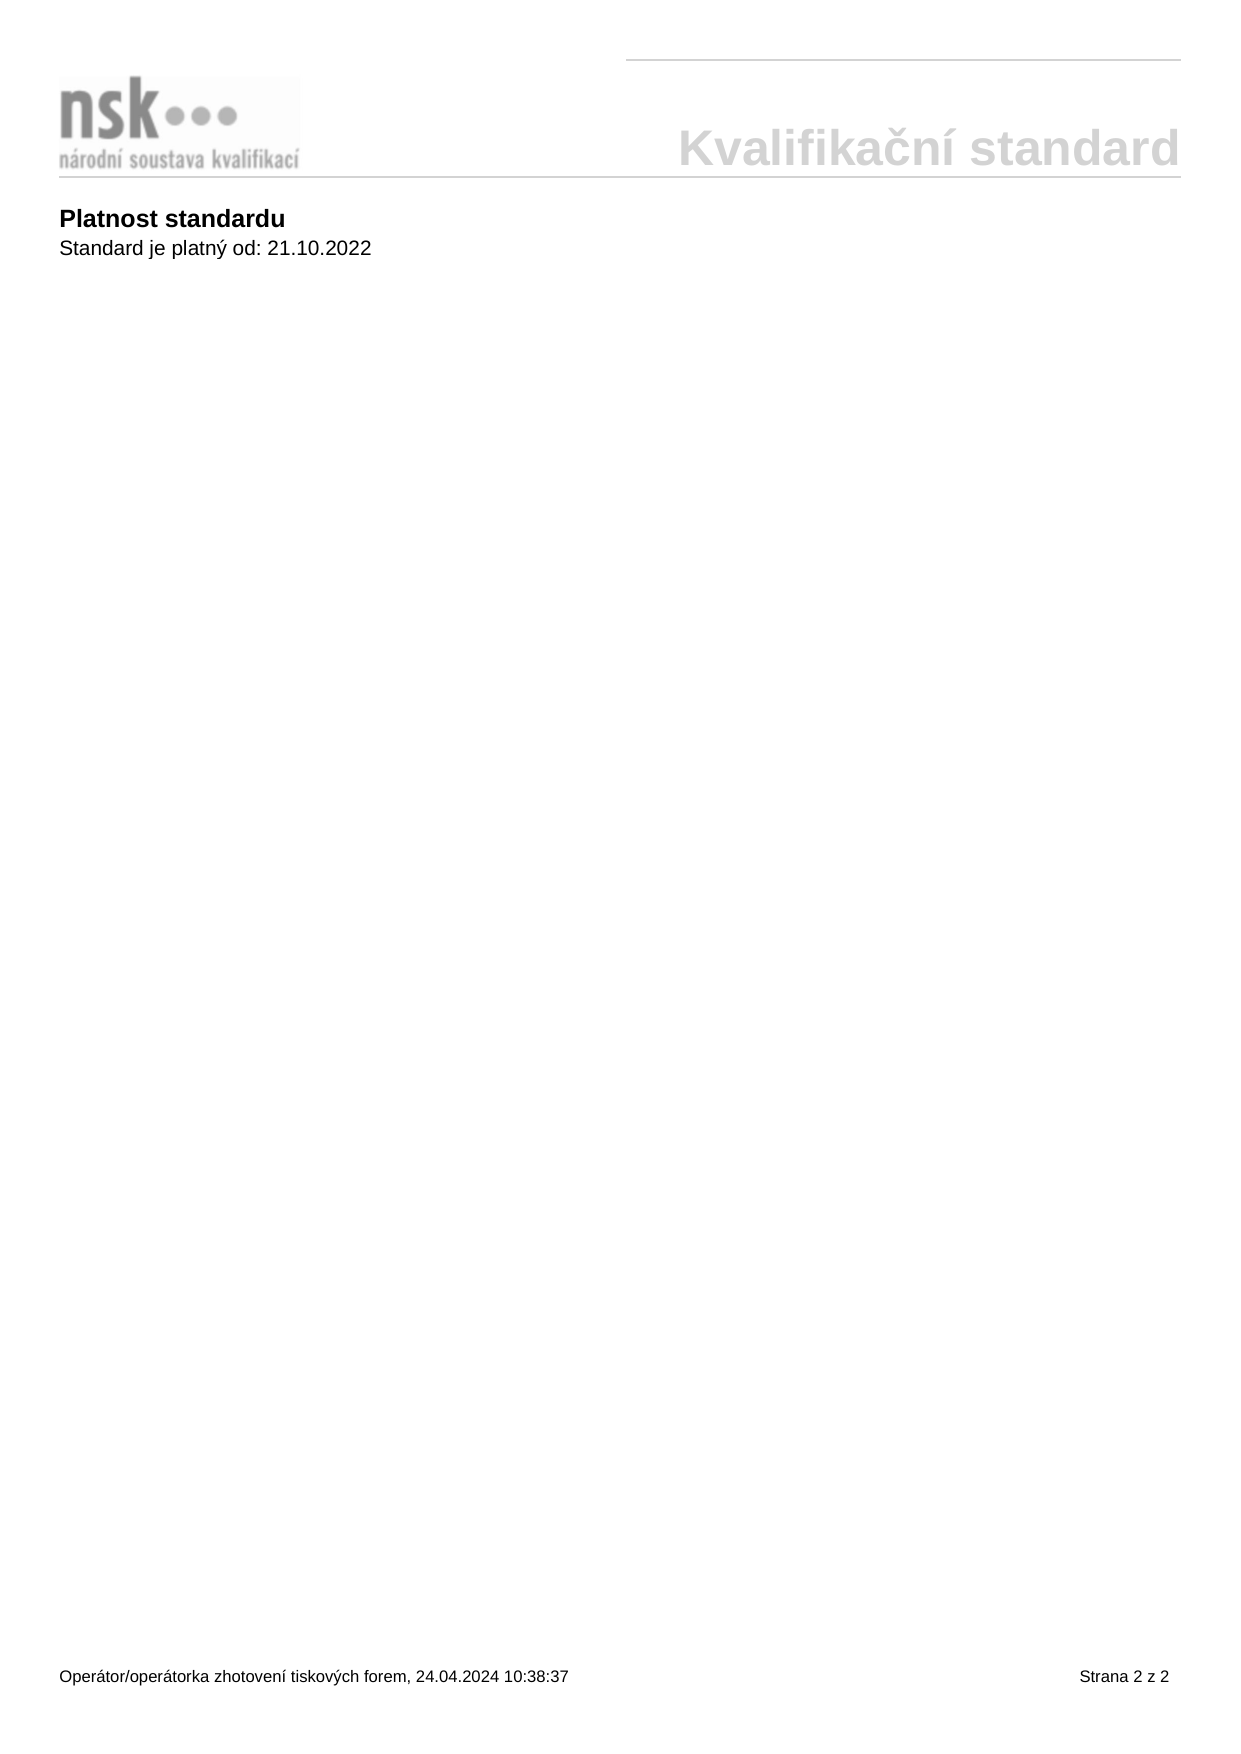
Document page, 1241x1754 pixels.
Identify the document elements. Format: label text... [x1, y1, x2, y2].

table_cell [862, 259, 1093, 559]
table_cell [1169, 259, 1181, 559]
table_cell [1093, 1409, 1169, 1658]
table_cell [59, 171, 483, 176]
table_cell [626, 559, 862, 859]
table_cell [621, 59, 626, 170]
table_cell [626, 259, 862, 559]
table_cell [1169, 1658, 1181, 1694]
table_cell [484, 1409, 620, 1658]
table_cell [626, 859, 862, 1159]
picture [58, 59, 621, 171]
table_cell [59, 559, 483, 859]
table_cell [484, 1159, 620, 1409]
table_cell [59, 178, 1181, 194]
table_cell [626, 194, 862, 200]
table_cell [620, 1159, 626, 1409]
table_cell [620, 259, 626, 559]
table_cell Operátor/operátorka zhotovení tiskových forem, 24.04.2024 10:38:37 [59, 1658, 862, 1694]
table_cell [1093, 1159, 1169, 1409]
table_cell [1093, 194, 1169, 200]
table_cell [862, 194, 1093, 200]
table_cell [862, 859, 1093, 1159]
table_cell [1093, 859, 1169, 1159]
table_cell Standard je platný od: 21.10.2022 [59, 236, 1181, 259]
table_cell [484, 859, 620, 1159]
table_cell [59, 1409, 483, 1658]
table_cell [59, 194, 483, 200]
table_cell [59, 259, 483, 559]
table_cell [484, 171, 620, 176]
table_cell Strana 2 z 2 [862, 1658, 1169, 1694]
table_cell [1169, 194, 1181, 200]
table_cell Kvalifikační standard [626, 61, 1181, 176]
table_cell [620, 1409, 626, 1658]
table_cell [862, 1159, 1093, 1409]
table_cell [1169, 1409, 1181, 1658]
table_cell [620, 859, 626, 1159]
table_cell [1169, 559, 1181, 859]
table_cell [1093, 559, 1169, 859]
table_cell [59, 1159, 483, 1409]
table_cell [59, 859, 483, 1159]
table_cell [626, 1409, 862, 1658]
table_cell [1169, 1159, 1181, 1409]
table_cell [626, 1159, 862, 1409]
table_cell [620, 559, 626, 859]
table_cell [862, 1409, 1093, 1658]
table_cell [484, 194, 620, 200]
table_cell [1169, 859, 1181, 1159]
table_cell Platnost standardu [59, 200, 1181, 236]
table_cell [862, 559, 1093, 859]
table_cell [484, 259, 620, 559]
table_cell [484, 559, 620, 859]
table_cell [1093, 259, 1169, 559]
